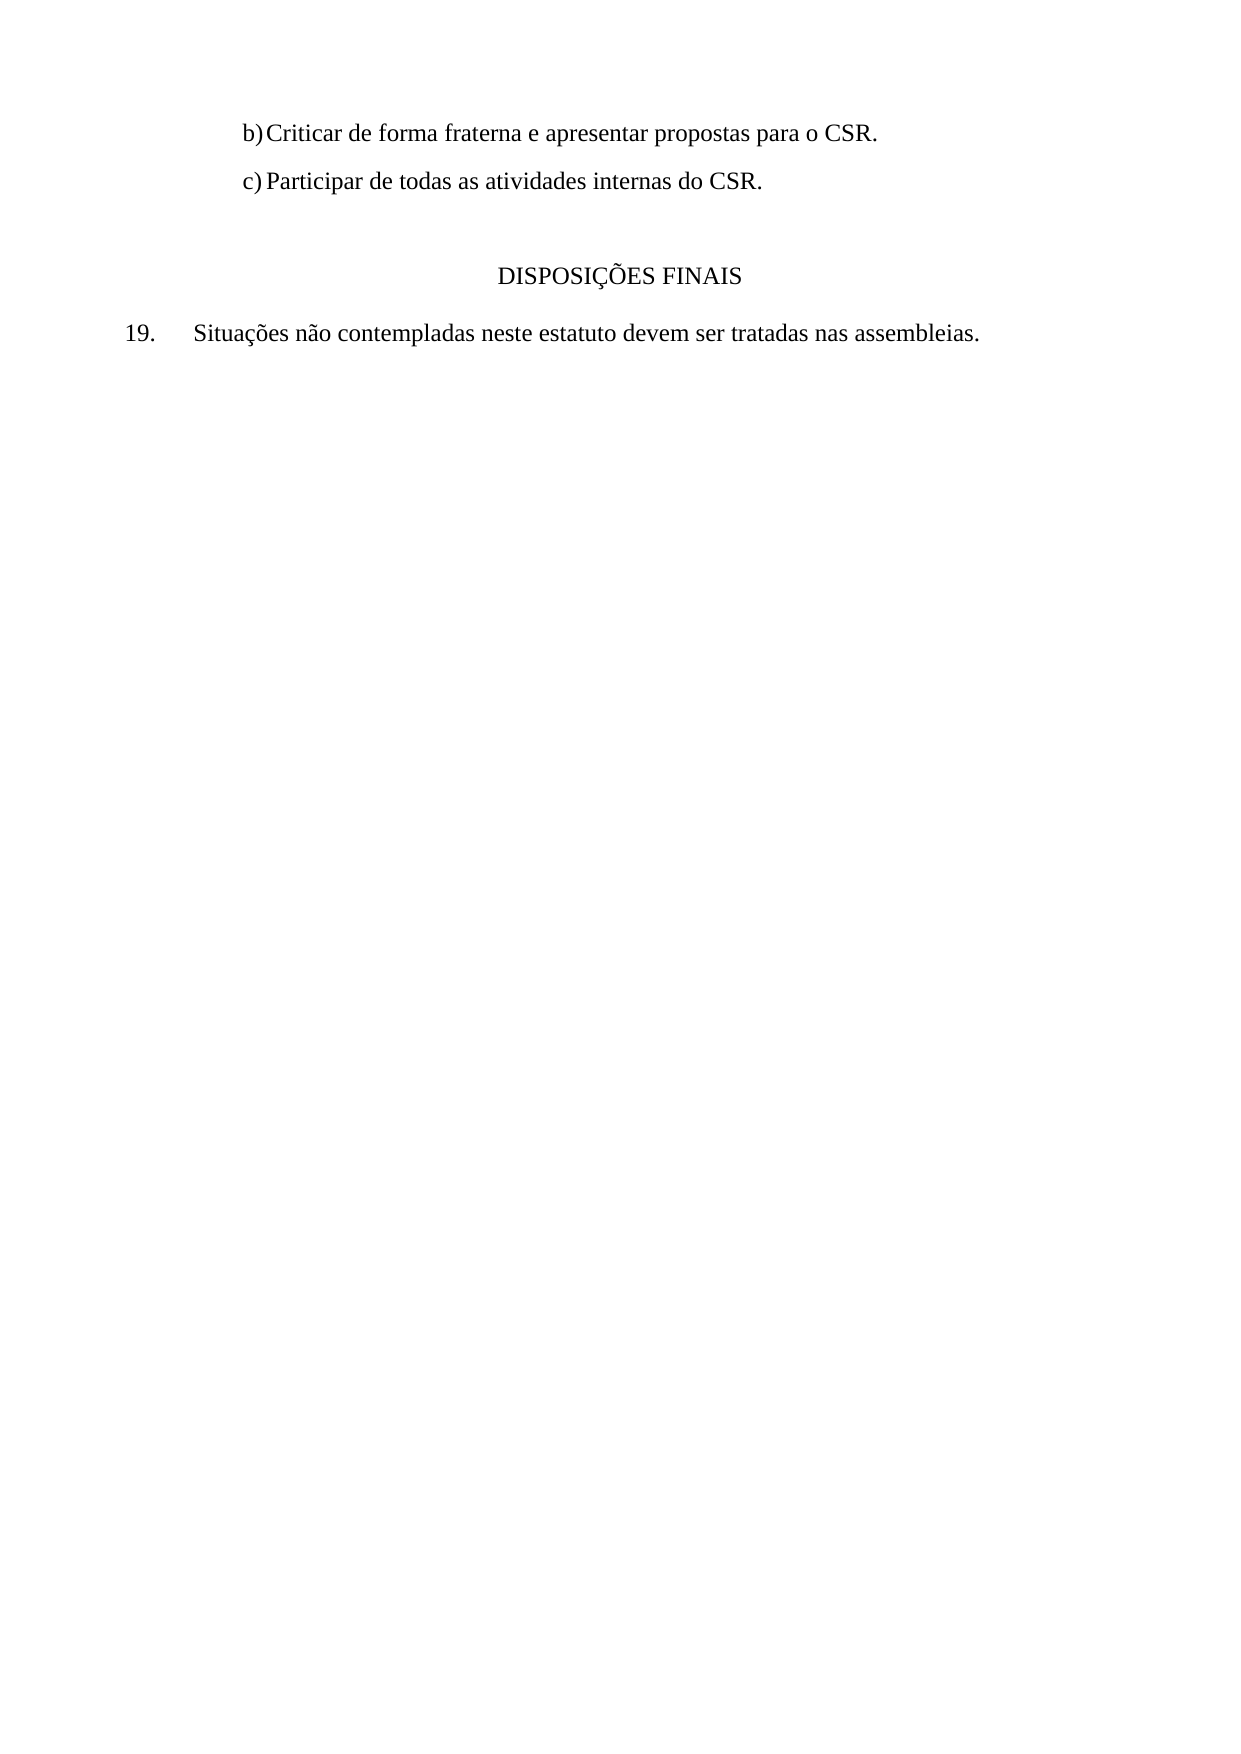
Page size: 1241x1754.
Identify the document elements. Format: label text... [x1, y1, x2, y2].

list Participar de todas as atividades internas do CSR. [118, 166, 1122, 194]
list Situações não contempladas neste estatuto devem ser tratadas nas assembleias. [118, 318, 1122, 347]
list Criticar de forma fraterna e apresentar propostas para o CSR. [118, 118, 1122, 147]
text DISPOSIÇÕES FINAIS [118, 261, 1122, 290]
